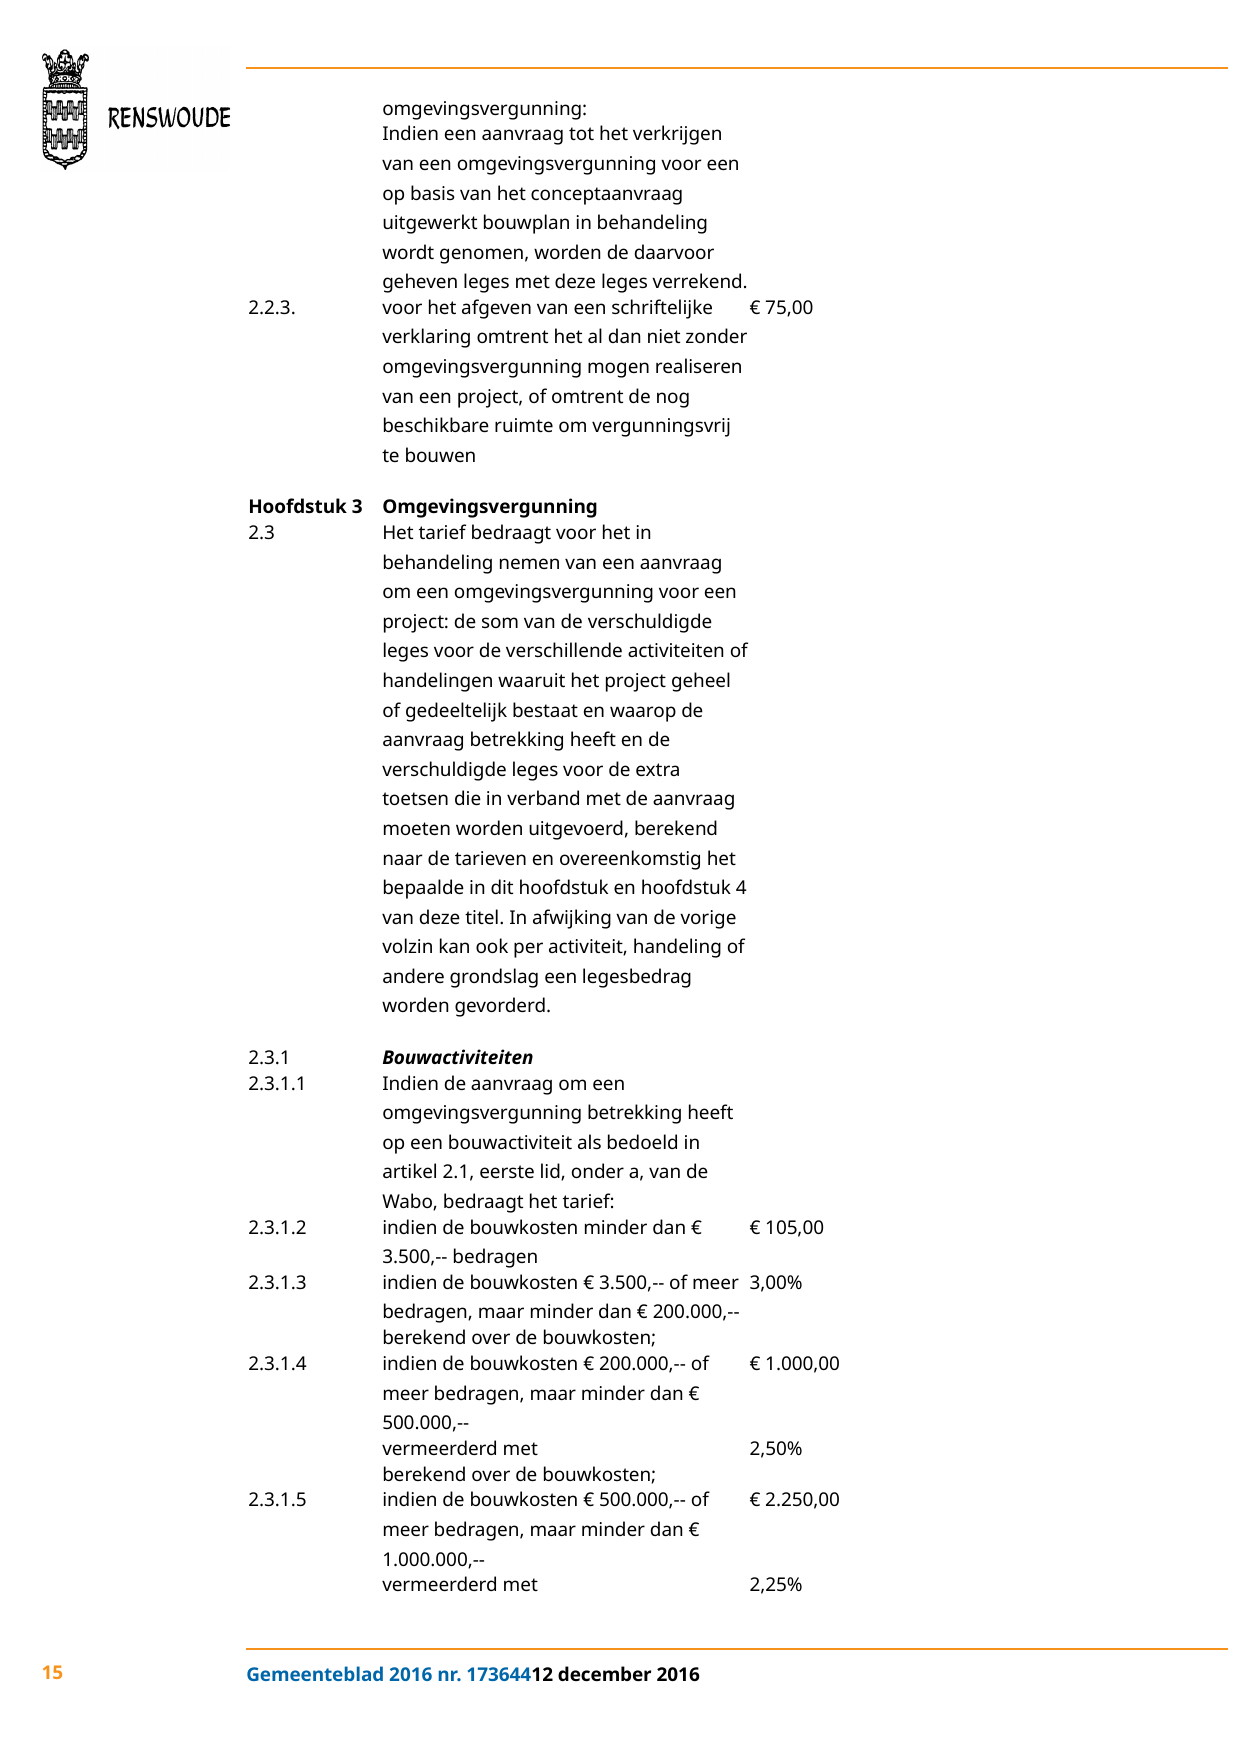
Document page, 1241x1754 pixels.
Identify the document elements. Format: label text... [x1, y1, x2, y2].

table_cell [884, 1018, 1017, 1044]
table_cell [749, 1325, 883, 1350]
table_cell Indien een aanvraag tot het verkrijgen van een omgevingsvergunning voor een op basis van het conceptaanvraag uitgewerkt bouwplan in behandeling wordt genomen, worden de daarvoor geheven leges met deze leges verrekend. [382, 121, 749, 294]
table_cell [248, 1435, 382, 1461]
table_cell [1018, 294, 1152, 468]
table_cell [1018, 1044, 1152, 1070]
table_cell [1018, 1269, 1152, 1324]
table_cell [1018, 1571, 1152, 1597]
table_cell [1018, 1018, 1152, 1044]
picture [41, 47, 231, 172]
table_cell [884, 1487, 1017, 1571]
table_cell indien de bouwkosten € 500.000,-- of meer bedragen, maar minder dan € 1.000.000,-- [382, 1487, 749, 1571]
table_cell [884, 494, 1017, 519]
table_cell [1018, 121, 1152, 294]
table_cell [884, 1435, 1017, 1461]
table_cell [1018, 1435, 1152, 1461]
table_cell [248, 121, 382, 294]
table_cell [884, 121, 1017, 294]
table_cell [749, 494, 883, 519]
table_cell berekend over de bouwkosten; [382, 1325, 749, 1350]
table_cell [884, 1571, 1017, 1597]
table_cell [1018, 1070, 1152, 1214]
table_cell [248, 468, 382, 493]
table_cell omgevingsvergunning: [382, 95, 749, 121]
table_cell 2.3.1.2 [248, 1214, 382, 1269]
table_cell [248, 1018, 382, 1044]
table_cell € 75,00 [749, 294, 883, 468]
table_cell [884, 95, 1017, 121]
table_cell [1018, 1325, 1152, 1350]
table_cell 2.3 [248, 519, 382, 1018]
table_cell [884, 1461, 1017, 1487]
table_cell 2.2.3. [248, 294, 382, 468]
table_cell [1018, 468, 1152, 493]
table_cell [749, 95, 883, 121]
table_cell Bouwactiviteiten [382, 1044, 749, 1070]
table_cell Indien de aanvraag om een omgevingsvergunning betrekking heeft op een bouwactiviteit als bedoeld in artikel 2.1, eerste lid, onder a, van de Wabo, bedraagt het tarief: [382, 1070, 749, 1214]
table_cell 2,50% [749, 1435, 883, 1461]
table_cell [884, 1350, 1017, 1435]
table_cell Het tarief bedraagt voor het in behandeling nemen van een aanvraag om een omgevingsvergunning voor een project: de som van de verschuldigde leges voor de verschillende activiteiten of handelingen waaruit het project geheel of gedeeltelijk bestaat en waarop de aanvraag betrekking heeft en de verschuldigde leges voor de extra toetsen die in verband met de aanvraag moeten worden uitgevoerd, berekend naar de tarieven en overeenkomstig het bepaalde in dit hoofdstuk en hoofdstuk 4 van deze titel. In afwijking van de vorige volzin kan ook per activiteit, handeling of andere grondslag een legesbedrag worden gevorderd. [382, 519, 749, 1018]
table_cell 3,00% [749, 1269, 883, 1324]
table_cell Hoofdstuk 3 [248, 494, 382, 519]
table_cell [749, 1044, 883, 1070]
table_cell [248, 1325, 382, 1350]
table_cell [884, 468, 1017, 493]
table_cell [884, 1070, 1017, 1214]
table_cell 2.3.1.5 [248, 1487, 382, 1571]
table_cell [749, 121, 883, 294]
table_cell [749, 1018, 883, 1044]
table_cell indien de bouwkosten € 200.000,-- of meer bedragen, maar minder dan € 500.000,-- [382, 1350, 749, 1435]
table_cell 2.3.1.1 [248, 1070, 382, 1214]
table_cell berekend over de bouwkosten; [382, 1461, 749, 1487]
table_cell vermeerderd met [382, 1571, 749, 1597]
table_cell indien de bouwkosten € 3.500,-- of meer bedragen, maar minder dan € 200.000,-- [382, 1269, 749, 1324]
table_cell 2.3.1 [248, 1044, 382, 1070]
table_cell [1018, 95, 1152, 121]
table_cell Omgevingsvergunning [382, 494, 749, 519]
table_cell [1018, 1487, 1152, 1571]
table_cell 2,25% [749, 1571, 883, 1597]
table_cell [248, 1571, 382, 1597]
table_cell [248, 95, 382, 121]
table_cell [749, 1461, 883, 1487]
table_cell [382, 468, 749, 493]
table_cell [749, 468, 883, 493]
table_cell [1018, 494, 1152, 519]
table_cell [749, 519, 883, 1018]
table_cell 2.3.1.3 [248, 1269, 382, 1324]
table_cell [1018, 1214, 1152, 1269]
table_cell € 2.250,00 [749, 1487, 883, 1571]
table_cell [884, 519, 1017, 1018]
table_cell [1018, 1350, 1152, 1435]
table_cell € 105,00 [749, 1214, 883, 1269]
table_cell [749, 1070, 883, 1214]
table_cell vermeerderd met [382, 1435, 749, 1461]
table_cell indien de bouwkosten minder dan € 3.500,-- bedragen [382, 1214, 749, 1269]
table_cell € 1.000,00 [749, 1350, 883, 1435]
table_cell voor het afgeven van een schriftelijke verklaring omtrent het al dan niet zonder omgevingsvergunning mogen realiseren van een project, of omtrent de nog beschikbare ruimte om vergunningsvrij te bouwen [382, 294, 749, 468]
table_cell [248, 1461, 382, 1487]
table_cell 2.3.1.4 [248, 1350, 382, 1435]
table_cell [884, 1269, 1017, 1324]
table_cell [1018, 1461, 1152, 1487]
table_cell [884, 1044, 1017, 1070]
table_cell [382, 1018, 749, 1044]
table_cell [884, 1214, 1017, 1269]
table_cell [884, 294, 1017, 468]
table_cell [884, 1325, 1017, 1350]
table_cell [1018, 519, 1152, 1018]
